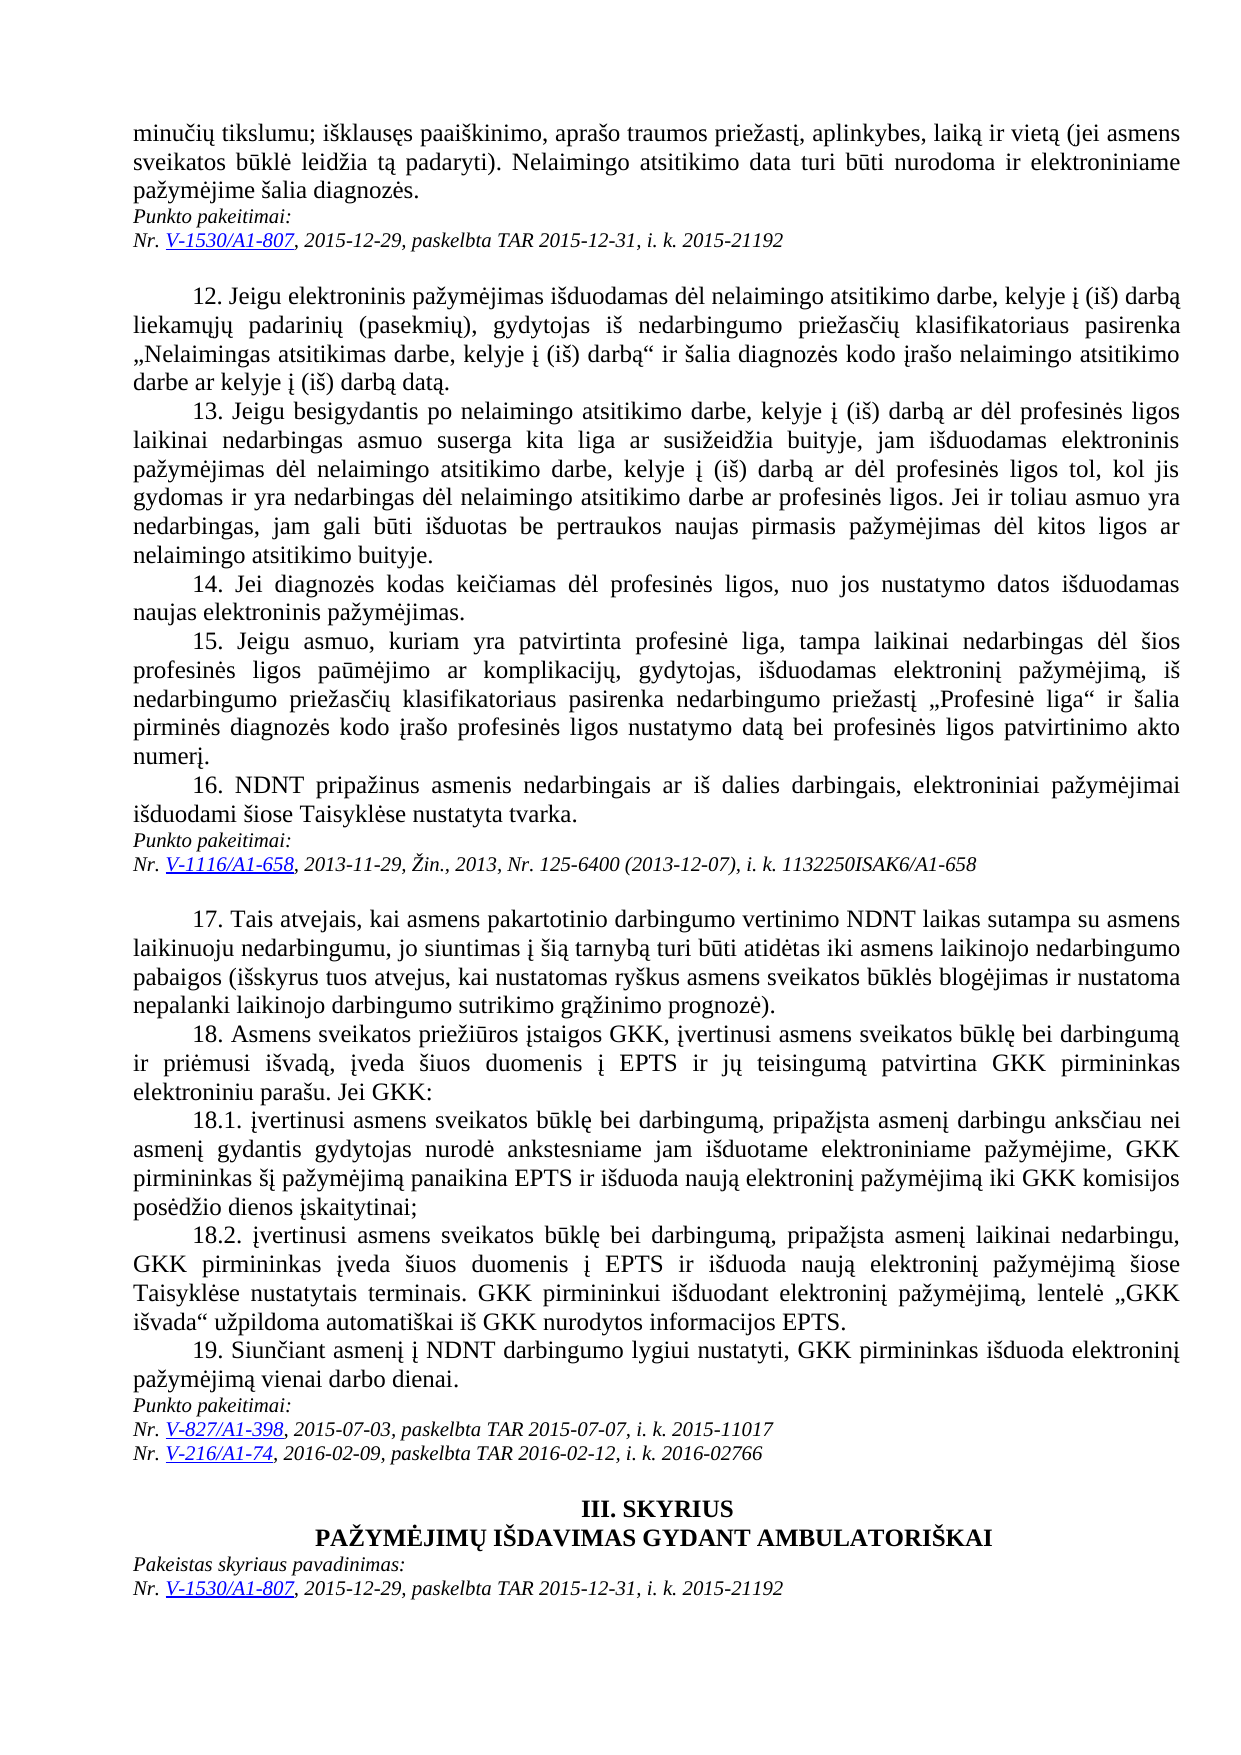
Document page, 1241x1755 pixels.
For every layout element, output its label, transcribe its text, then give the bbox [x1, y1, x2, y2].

text 19. Siunčiant asmenį į NDNT darbingumo lygiui nustatyti, GKK pirmininkas išduoda elektroninį pažymėjimą vienai darbo dienai. [133, 1336, 1181, 1393]
text Nr. V-216/A1-74, 2016-02-09, paskelbta TAR 2016-02-12, i. k. 2016-02766 [133, 1441, 1181, 1465]
text Nr. V-827/A1-398, 2015-07-03, paskelbta TAR 2015-07-07, i. k. 2015-11017 [133, 1417, 1181, 1441]
text 14. Jei diagnozės kodas keičiamas dėl profesinės ligos, nuo jos nustatymo datos išduodamas naujas elektroninis pažymėjimas. [133, 569, 1181, 626]
text Pakeistas skyriaus pavadinimas: [133, 1552, 1181, 1576]
text minučių tikslumu; išklausęs paaiškinimo, aprašo traumos priežastį, aplinkybes, laiką ir vietą (jei asmens sveikatos būklė leidžia tą padaryti). Nelaimingo atsitikimo data turi būti nurodoma ir elektroniniame pažymėjime šalia diagnozės. [133, 118, 1181, 204]
text 18. Asmens sveikatos priežiūros įstaigos GKK, įvertinusi asmens sveikatos būklę bei darbingumą ir priėmusi išvadą, įveda šiuos duomenis į EPTS ir jų teisingumą patvirtina GKK pirmininkas elektroniniu parašu. Jei GKK: [133, 1019, 1181, 1106]
text 15. Jeigu asmuo, kuriam yra patvirtinta profesinė liga, tampa laikinai nedarbingas dėl šios profesinės ligos paūmėjimo ar komplikacijų, gydytojas, išduodamas elektroninį pažymėjimą, iš nedarbingumo priežasčių klasifikatoriaus pasirenka nedarbingumo priežastį „Profesinė liga“ ir šalia pirminės diagnozės kodo įrašo profesinės ligos nustatymo datą bei profesinės ligos patvirtinimo akto numerį. [133, 626, 1181, 770]
text Punkto pakeitimai: [133, 204, 1181, 228]
text PAŽYMĖJIMŲ IŠDAVIMAS GYDANT AMBULATORIŠKAI [133, 1523, 1181, 1552]
text 16. NDNT pripažinus asmenis nedarbingais ar iš dalies darbingais, elektroniniai pažymėjimai išduodami šiose Taisyklėse nustatyta tvarka. [133, 770, 1181, 827]
text 12. Jeigu elektroninis pažymėjimas išduodamas dėl nelaimingo atsitikimo darbe, kelyje į (iš) darbą liekamųjų padarinių (pasekmių), gydytojas iš nedarbingumo priežasčių klasifikatoriaus pasirenka „Nelaimingas atsitikimas darbe, kelyje į (iš) darbą“ ir šalia diagnozės kodo įrašo nelaimingo atsitikimo darbe ar kelyje į (iš) darbą datą. [133, 281, 1181, 396]
text 17. Tais atvejais, kai asmens pakartotinio darbingumo vertinimo NDNT laikas sutampa su asmens laikinuoju nedarbingumu, jo siuntimas į šią tarnybą turi būti atidėtas iki asmens laikinojo nedarbingumo pabaigos (išskyrus tuos atvejus, kai nustatomas ryškus asmens sveikatos būklės blogėjimas ir nustatoma nepalanki laikinojo darbingumo sutrikimo grąžinimo prognozė). [133, 904, 1181, 1019]
text Nr. V-1116/A1-658, 2013-11-29, Žin., 2013, Nr. 125-6400 (2013-12-07), i. k. 1132250ISAK6/A1-658 [133, 852, 1181, 876]
text Nr. V-1530/A1-807, 2015-12-29, paskelbta TAR 2015-12-31, i. k. 2015-21192 [133, 228, 1181, 252]
text III. skyrius [133, 1494, 1181, 1523]
text 18.2. įvertinusi asmens sveikatos būklę bei darbingumą, pripažįsta asmenį laikinai nedarbingu, GKK pirmininkas įveda šiuos duomenis į EPTS ir išduoda naują elektroninį pažymėjimą šiose Taisyklėse nustatytais terminais. GKK pirmininkui išduodant elektroninį pažymėjimą, lentelė „GKK išvada“ užpildoma automatiškai iš GKK nurodytos informacijos EPTS. [133, 1221, 1181, 1336]
text 18.1. įvertinusi asmens sveikatos būklę bei darbingumą, pripažįsta asmenį darbingu anksčiau nei asmenį gydantis gydytojas nurodė ankstesniame jam išduotame elektroniniame pažymėjime, GKK pirmininkas šį pažymėjimą panaikina EPTS ir išduoda naują elektroninį pažymėjimą iki GKK komisijos posėdžio dienos įskaitytinai; [133, 1106, 1181, 1221]
text 13. Jeigu besigydantis po nelaimingo atsitikimo darbe, kelyje į (iš) darbą ar dėl profesinės ligos laikinai nedarbingas asmuo suserga kita liga ar susižeidžia buityje, jam išduodamas elektroninis pažymėjimas dėl nelaimingo atsitikimo darbe, kelyje į (iš) darbą ar dėl profesinės ligos tol, kol jis gydomas ir yra nedarbingas dėl nelaimingo atsitikimo darbe ar profesinės ligos. Jei ir toliau asmuo yra nedarbingas, jam gali būti išduotas be pertraukos naujas pirmasis pažymėjimas dėl kitos ligos ar nelaimingo atsitikimo buityje. [133, 396, 1181, 569]
text Punkto pakeitimai: [133, 1393, 1181, 1417]
text Nr. V-1530/A1-807, 2015-12-29, paskelbta TAR 2015-12-31, i. k. 2015-21192 [133, 1576, 1181, 1600]
text Punkto pakeitimai: [133, 827, 1181, 852]
